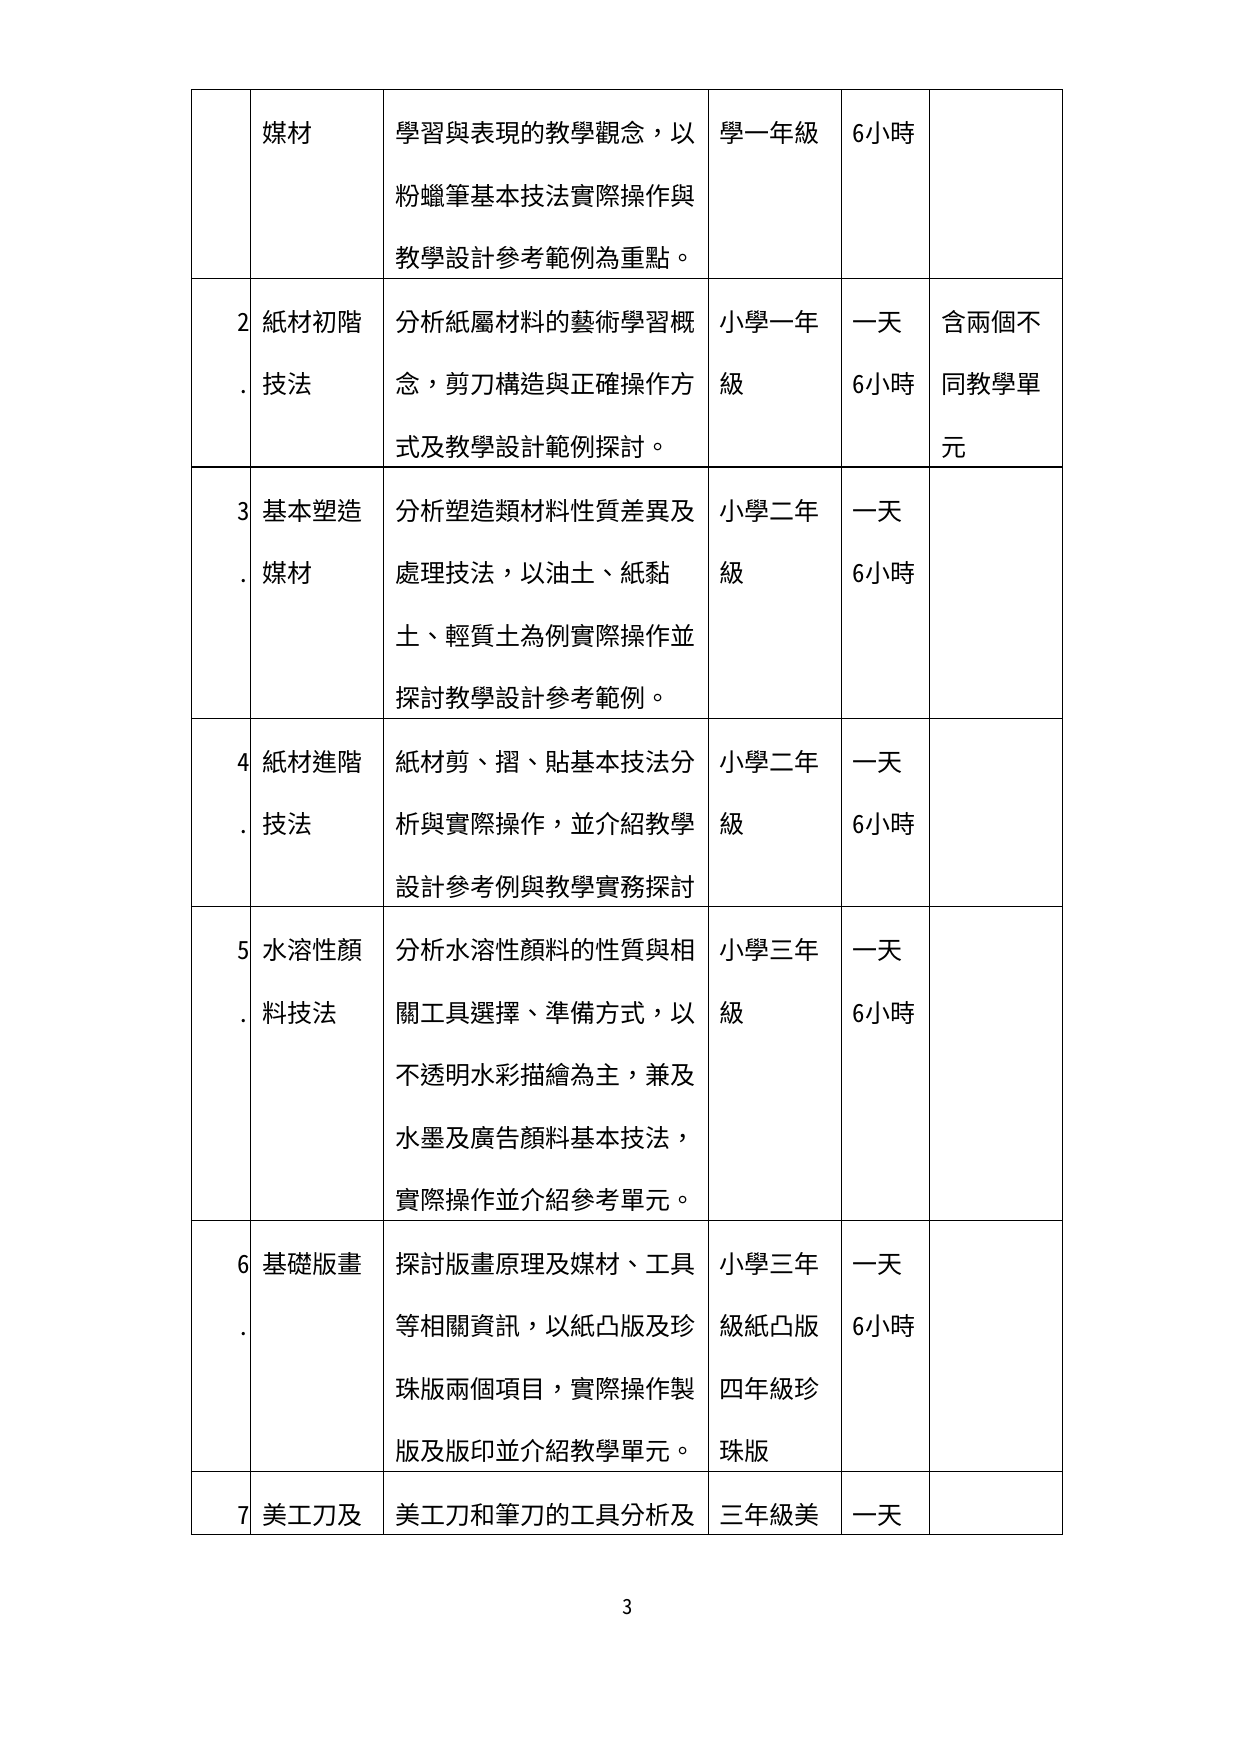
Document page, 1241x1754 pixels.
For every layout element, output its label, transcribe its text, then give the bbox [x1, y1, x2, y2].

table_cell 小學二年級 [709, 719, 841, 906]
table_cell 一天 6小時 [842, 719, 929, 906]
table_cell 紙材進階技法 [251, 719, 383, 906]
table_cell 小學三年級 [709, 907, 841, 1219]
table_cell 一天 6小時 [842, 279, 929, 466]
table_cell [192, 1472, 250, 1534]
table_cell 6小時 [842, 90, 929, 278]
table_cell 一天 6小時 [842, 468, 929, 717]
table_cell [930, 468, 1062, 717]
table_cell 美工刀和筆刀的工具分析及 [384, 1472, 708, 1534]
table_cell 基本塑造媒材 [251, 468, 383, 717]
table_cell 小學二年級 [709, 468, 841, 717]
table_cell 紙材剪、摺、貼基本技法分析與實際操作，並介紹教學設計參考例與教學實務探討 [384, 719, 708, 906]
table_cell [192, 279, 250, 466]
table_cell 小學一年級 [709, 279, 841, 466]
table_cell [192, 1221, 250, 1471]
table_cell [192, 719, 250, 906]
table_cell [930, 907, 1062, 1219]
table_cell 基礎版畫 [251, 1221, 383, 1471]
table_cell 一天 6小時 [842, 1221, 929, 1471]
table_cell [192, 907, 250, 1219]
table_cell 紙材初階技法 [251, 279, 383, 466]
table_cell 分析塑造類材料性質差異及處理技法，以油土、紙黏土、輕質土為例實際操作並探討教學設計參考範例。 [384, 468, 708, 717]
table_cell 媒材 [251, 90, 383, 278]
table_cell 一天 [842, 1472, 929, 1534]
table_cell [930, 1472, 1062, 1534]
table_cell [192, 90, 250, 278]
table_cell 一天 6小時 [842, 907, 929, 1219]
table_cell 分析紙屬材料的藝術學習概念，剪刀構造與正確操作方式及教學設計範例探討。 [384, 279, 708, 466]
table_cell 水溶性顏料技法 [251, 907, 383, 1219]
table_cell 學習與表現的教學觀念，以粉蠟筆基本技法實際操作與教學設計參考範例為重點。 [384, 90, 708, 278]
table_cell [930, 1221, 1062, 1471]
table_cell [192, 468, 250, 717]
table_cell 學一年級 [709, 90, 841, 278]
table_cell 含兩個不同教學單元 [930, 279, 1062, 466]
table_cell 探討版畫原理及媒材、工具等相關資訊，以紙凸版及珍珠版兩個項目，實際操作製版及版印並介紹教學單元。 [384, 1221, 708, 1471]
table_cell 分析水溶性顏料的性質與相關工具選擇、準備方式，以不透明水彩描繪為主，兼及水墨及廣告顏料基本技法，實際操作並介紹參考單元。 [384, 907, 708, 1219]
table_cell [930, 90, 1062, 278]
table_cell 三年級美 [709, 1472, 841, 1534]
table_cell 小學三年級紙凸版四年級珍珠版 [709, 1221, 841, 1471]
table_cell [930, 719, 1062, 906]
table_cell 美工刀及 [251, 1472, 383, 1534]
